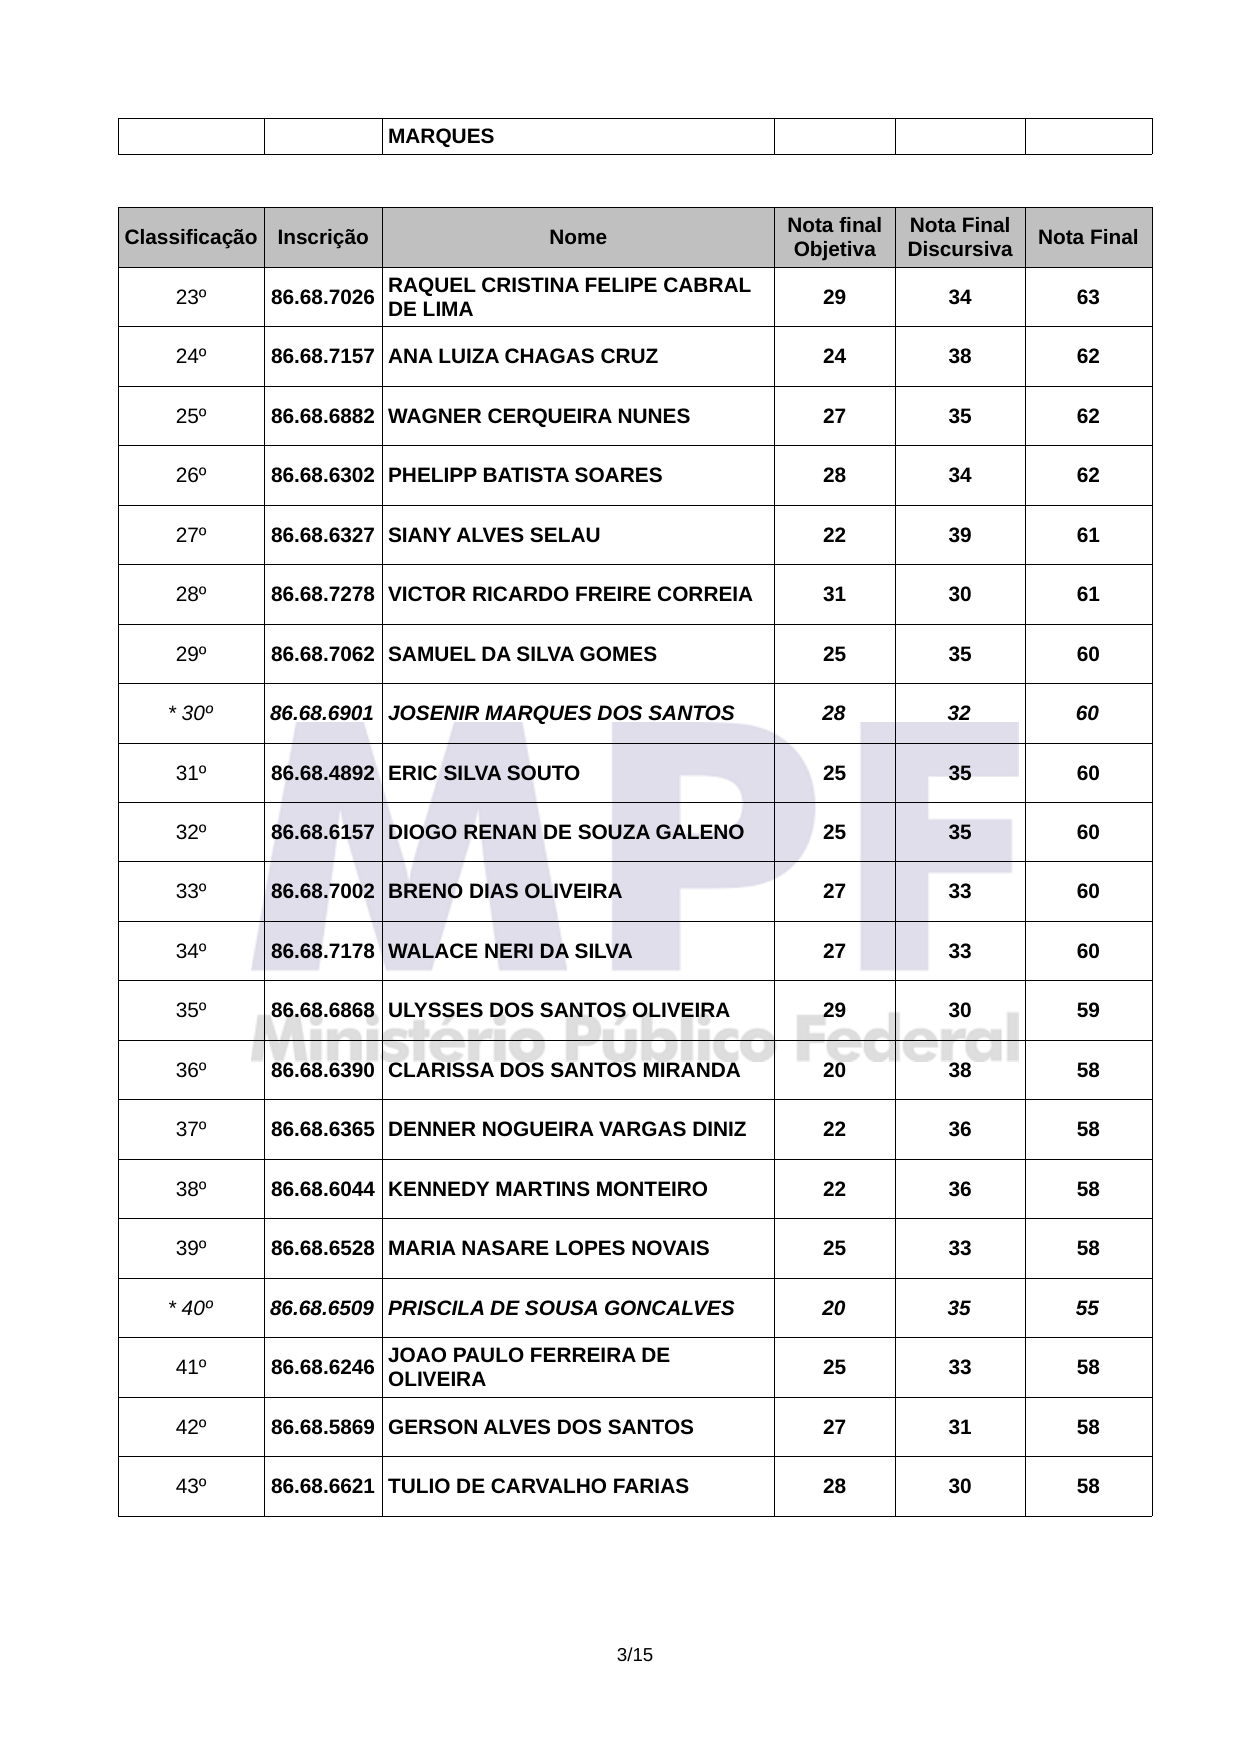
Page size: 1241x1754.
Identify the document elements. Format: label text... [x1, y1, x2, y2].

table_header Inscrição [265, 208, 382, 267]
table_cell 33 [896, 922, 1025, 980]
table_cell VICTOR RICARDO FREIRE CORREIA [383, 565, 774, 623]
table_cell 35º [119, 981, 264, 1040]
table_cell 86.68.6868 [265, 981, 382, 1040]
table_cell 58 [1026, 1100, 1152, 1159]
table_header Nome [383, 208, 774, 267]
table_cell 33 [896, 1338, 1025, 1397]
table_cell DIOGO RENAN DE SOUZA GALENO [383, 803, 774, 861]
table_cell 86.68.6528 [265, 1219, 382, 1278]
table_cell SAMUEL DA SILVA GOMES [383, 625, 774, 683]
table_cell GERSON ALVES DOS SANTOS [383, 1398, 774, 1456]
table_cell 25 [775, 803, 895, 861]
table_cell 58 [1026, 1041, 1152, 1099]
table_cell 29 [775, 981, 895, 1040]
table_cell 31º [119, 744, 264, 802]
table_cell 61 [1026, 565, 1152, 623]
table_cell 27 [775, 1398, 895, 1456]
table_cell 86.68.6327 [265, 506, 382, 564]
table_cell 30 [896, 981, 1025, 1040]
table_cell 86.68.5869 [265, 1398, 382, 1456]
table_cell 86.68.6246 [265, 1338, 382, 1397]
table_cell 62 [1026, 446, 1152, 504]
table_cell 24º [119, 327, 264, 386]
table_cell JOAO PAULO FERREIRA DE OLIVEIRA [383, 1338, 774, 1397]
table_cell 35 [896, 625, 1025, 683]
table_cell 22 [775, 1100, 895, 1159]
table_cell 86.68.6901 [265, 684, 382, 742]
table_cell 86.68.7178 [265, 922, 382, 980]
table_cell 28º [119, 565, 264, 623]
table_cell JOSENIR MARQUES DOS SANTOS [383, 684, 774, 742]
table_cell 20 [775, 1041, 895, 1099]
table_cell 58 [1026, 1338, 1152, 1397]
table_cell 38 [896, 327, 1025, 386]
table_cell 25º [119, 387, 264, 445]
table_cell [1026, 119, 1152, 154]
table_cell WAGNER CERQUEIRA NUNES [383, 387, 774, 445]
table_cell 55 [1026, 1279, 1152, 1337]
table_cell ULYSSES DOS SANTOS OLIVEIRA [383, 981, 774, 1040]
table_header Nota final Objetiva [775, 208, 895, 267]
table_cell 86.68.7062 [265, 625, 382, 683]
table_cell [775, 119, 895, 154]
table_cell [265, 119, 382, 154]
table_cell 86.68.6390 [265, 1041, 382, 1099]
table_cell 31 [896, 1398, 1025, 1456]
table_cell CLARISSA DOS SANTOS MIRANDA [383, 1041, 774, 1099]
table_header Classificação [119, 208, 264, 267]
table_cell 60 [1026, 625, 1152, 683]
table_cell 86.68.6509 [265, 1279, 382, 1337]
table_cell 32 [896, 684, 1025, 742]
table_cell 58 [1026, 1219, 1152, 1278]
table_cell 62 [1026, 387, 1152, 445]
table_cell 25 [775, 1219, 895, 1278]
table_cell * 30º [119, 684, 264, 742]
table_cell 32º [119, 803, 264, 861]
table_cell 36 [896, 1160, 1025, 1218]
table_cell 28 [775, 446, 895, 504]
table_cell 86.68.6365 [265, 1100, 382, 1159]
table_cell 35 [896, 1279, 1025, 1337]
table_cell 59 [1026, 981, 1152, 1040]
table_cell ERIC SILVA SOUTO [383, 744, 774, 802]
table_cell 36 [896, 1100, 1025, 1159]
table_cell MARQUES [383, 119, 774, 154]
table_cell 28 [775, 684, 895, 742]
table_cell 58 [1026, 1457, 1152, 1516]
table_cell 35 [896, 387, 1025, 445]
table_cell 58 [1026, 1160, 1152, 1218]
table_cell 37º [119, 1100, 264, 1159]
table_cell 33º [119, 862, 264, 921]
table_cell 34º [119, 922, 264, 980]
table_cell 60 [1026, 684, 1152, 742]
table_cell 86.68.6302 [265, 446, 382, 504]
table_cell 63 [1026, 268, 1152, 326]
table_cell 43º [119, 1457, 264, 1516]
table_cell 41º [119, 1338, 264, 1397]
table_cell DENNER NOGUEIRA VARGAS DINIZ [383, 1100, 774, 1159]
table_cell 34 [896, 268, 1025, 326]
table_cell 25 [775, 625, 895, 683]
table_cell 29 [775, 268, 895, 326]
table_cell 86.68.6157 [265, 803, 382, 861]
table_cell 60 [1026, 744, 1152, 802]
table_cell PHELIPP BATISTA SOARES [383, 446, 774, 504]
table_cell 86.68.7157 [265, 327, 382, 386]
table_cell WALACE NERI DA SILVA [383, 922, 774, 980]
table_header Nota Final [1026, 208, 1152, 267]
table_cell [896, 119, 1025, 154]
table_cell 86.68.7002 [265, 862, 382, 921]
table_cell 86.68.6621 [265, 1457, 382, 1516]
table_cell [119, 119, 264, 154]
table_cell 61 [1026, 506, 1152, 564]
table_cell 58 [1026, 1398, 1152, 1456]
table_cell 39º [119, 1219, 264, 1278]
table_cell * 40º [119, 1279, 264, 1337]
table_cell 30 [896, 565, 1025, 623]
table_cell RAQUEL CRISTINA FELIPE CABRAL DE LIMA [383, 268, 774, 326]
table_cell 27 [775, 922, 895, 980]
table_cell 31 [775, 565, 895, 623]
table_cell 26º [119, 446, 264, 504]
table_cell 86.68.4892 [265, 744, 382, 802]
table_cell 42º [119, 1398, 264, 1456]
table_cell 60 [1026, 803, 1152, 861]
table_cell 60 [1026, 922, 1152, 980]
table_cell 38 [896, 1041, 1025, 1099]
table_cell 36º [119, 1041, 264, 1099]
table_cell KENNEDY MARTINS MONTEIRO [383, 1160, 774, 1218]
table_cell 20 [775, 1279, 895, 1337]
table_cell TULIO DE CARVALHO FARIAS [383, 1457, 774, 1516]
table_cell 27º [119, 506, 264, 564]
table_cell 33 [896, 862, 1025, 921]
table_cell 86.68.7026 [265, 268, 382, 326]
table_cell SIANY ALVES SELAU [383, 506, 774, 564]
table_header Nota Final Discursiva [896, 208, 1025, 267]
table_cell 38º [119, 1160, 264, 1218]
table_cell 86.68.7278 [265, 565, 382, 623]
table_cell 22 [775, 506, 895, 564]
table_cell 23º [119, 268, 264, 326]
table_cell 29º [119, 625, 264, 683]
table_cell 39 [896, 506, 1025, 564]
table_cell ANA LUIZA CHAGAS CRUZ [383, 327, 774, 386]
table_cell BRENO DIAS OLIVEIRA [383, 862, 774, 921]
table_cell 27 [775, 387, 895, 445]
table_cell 27 [775, 862, 895, 921]
table_cell 24 [775, 327, 895, 386]
table_cell PRISCILA DE SOUSA GONCALVES [383, 1279, 774, 1337]
table_cell 25 [775, 744, 895, 802]
table_cell 30 [896, 1457, 1025, 1516]
table_cell 28 [775, 1457, 895, 1516]
table_cell 35 [896, 803, 1025, 861]
table_cell 25 [775, 1338, 895, 1397]
table_cell 35 [896, 744, 1025, 802]
table_cell MARIA NASARE LOPES NOVAIS [383, 1219, 774, 1278]
table_cell 34 [896, 446, 1025, 504]
table_cell 22 [775, 1160, 895, 1218]
table_cell 33 [896, 1219, 1025, 1278]
table_cell 60 [1026, 862, 1152, 921]
table_cell 62 [1026, 327, 1152, 386]
table_cell 86.68.6044 [265, 1160, 382, 1218]
table_cell 86.68.6882 [265, 387, 382, 445]
